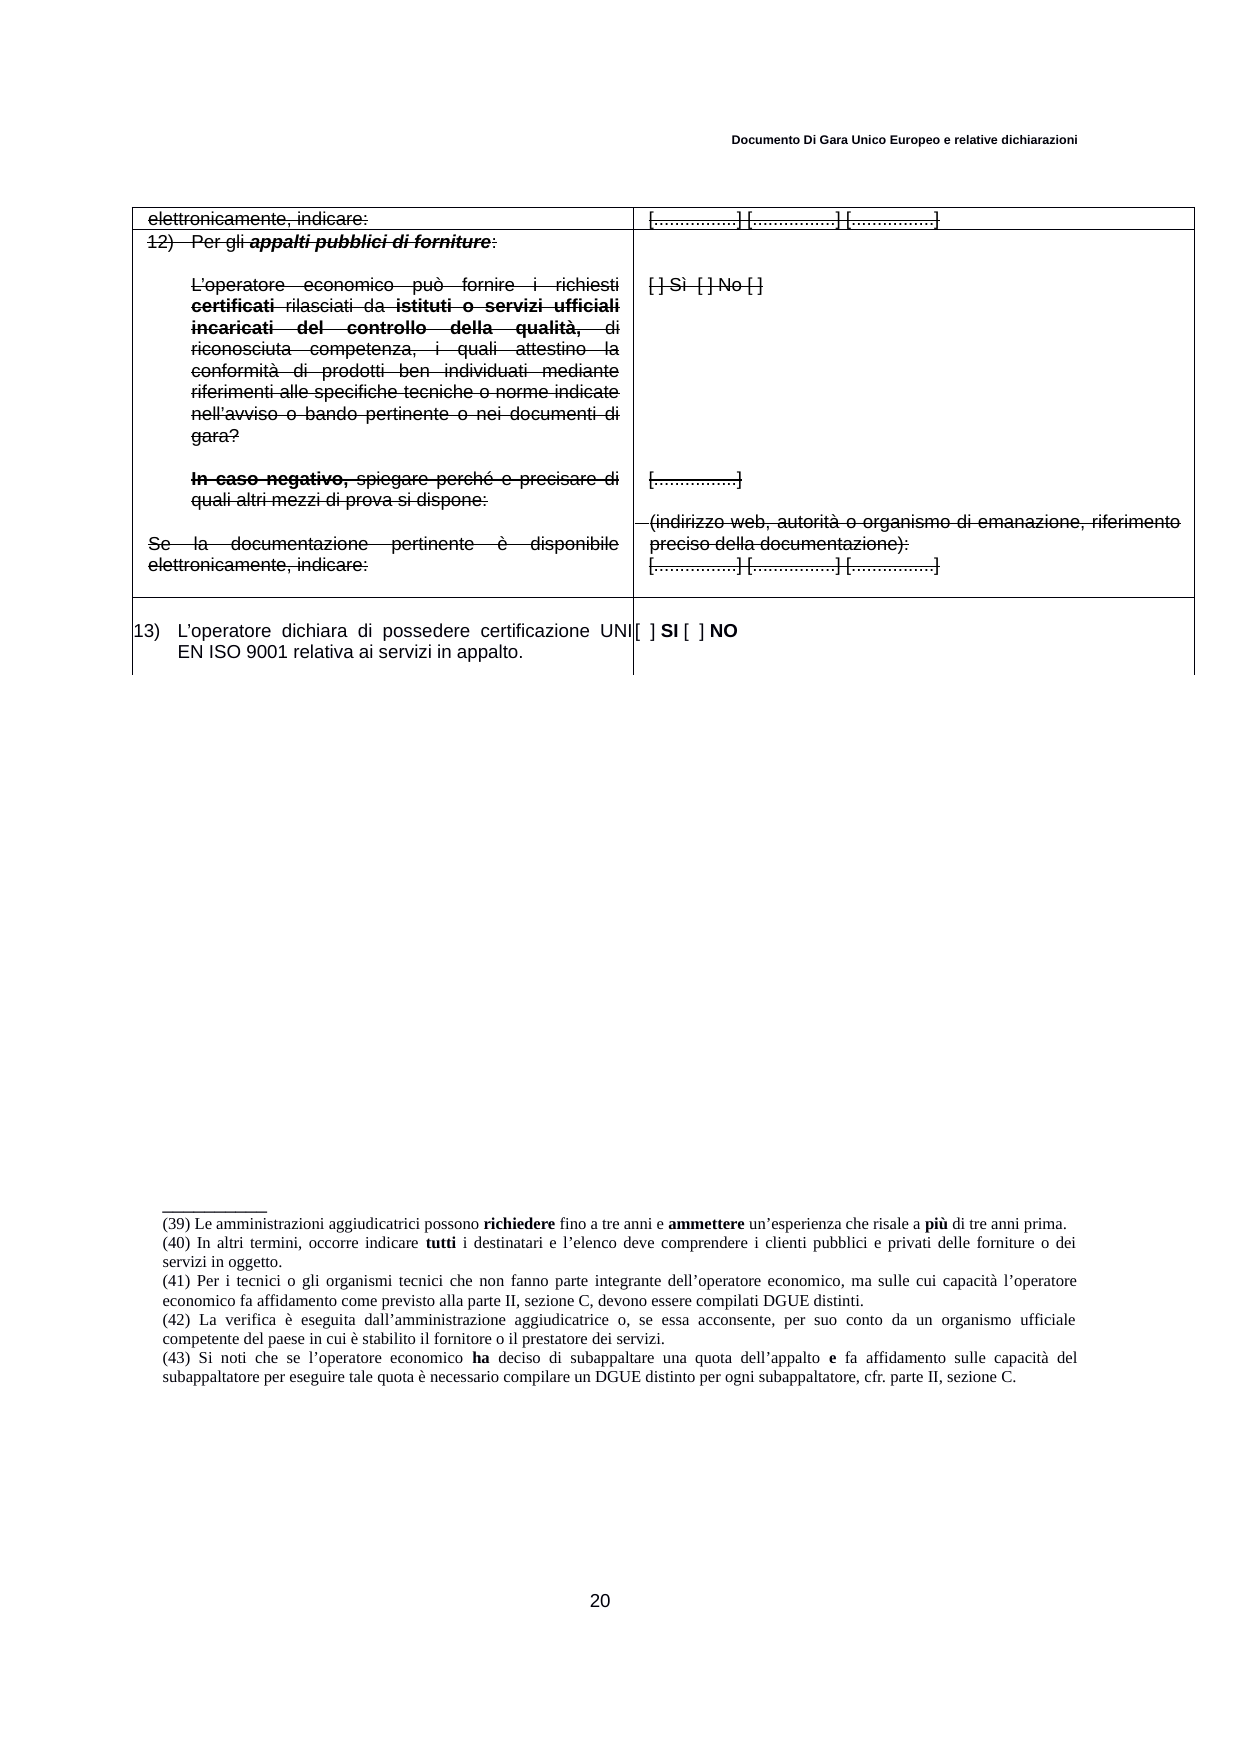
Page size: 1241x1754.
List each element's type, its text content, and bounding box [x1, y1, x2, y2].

table_cell [ ] SI [ ] NO [634, 598, 1194, 674]
text (42) La verifica è eseguita dall’amministrazione aggiudicatrice o, se essa acconsente, per suo conto da un organismo ufficiale competente del paese in cui è stabilito il fornitore o il prestatore dei servizi. [162, 1309, 1078, 1348]
text (40) In altri termini, occorre indicare tutti i destinatari e l’elenco deve comprendere i clienti pubblici e privati delle forniture o dei servizi in oggetto. [162, 1233, 1078, 1271]
text (39) Le amministrazioni aggiudicatrici possono richiedere fino a tre anni e ammettere un’esperienza che risale a più di tre anni prima. [162, 1214, 1078, 1233]
text (43) Si noti che se l’operatore economico ha deciso di subappaltare una quota dell’appalto e fa affidamento sulle capacità del subappaltatore per eseguire tale quota è necessario compilare un DGUE distinto per ogni subappaltatore, cfr. parte II, sezione C. [162, 1348, 1078, 1386]
table_cell 12) Per gli appalti pubblici di forniture: L’operatore economico può fornire i richiesti certificati rilasciati da istituti o servizi ufficiali incaricati del controllo della qualità, di riconosciuta competenza, i quali attestino la conformità di prodotti ben individuati mediante riferimenti alle specifiche tecniche o norme indicate nell’avviso o bando pertinente o nei documenti di gara? In caso negativo, spiegare perché e precisare di quali altri mezzi di prova si dispone: Se la documentazione pertinente è disponibile elettronicamente, indicare: [133, 230, 633, 597]
table_cell 13) L’operatore dichiara di possedere certificazione UNI EN ISO 9001 relativa ai servizi in appalto. [133, 598, 633, 674]
table_cell [ ] Sì [ ] No [ ] [................] (indirizzo web, autorità o organismo di emanazione, riferimento preciso della documentazione): [................] [................] [................] [1180, 230, 1194, 597]
text __________ [162, 1192, 1078, 1214]
table_cell [ ] Sì [ ] No [ ] [................] (indirizzo web, autorità o organismo di emanazione, riferimento preciso della documentazione): [................] [................] [................] [634, 230, 648, 511]
text (41) Per i tecnici o gli organismi tecnici che non fanno parte integrante dell’operatore economico, ma sulle cui capacità l’operatore economico fa affidamento come previsto alla parte II, sezione C, devono essere compilati DGUE distinti. [162, 1271, 1078, 1309]
